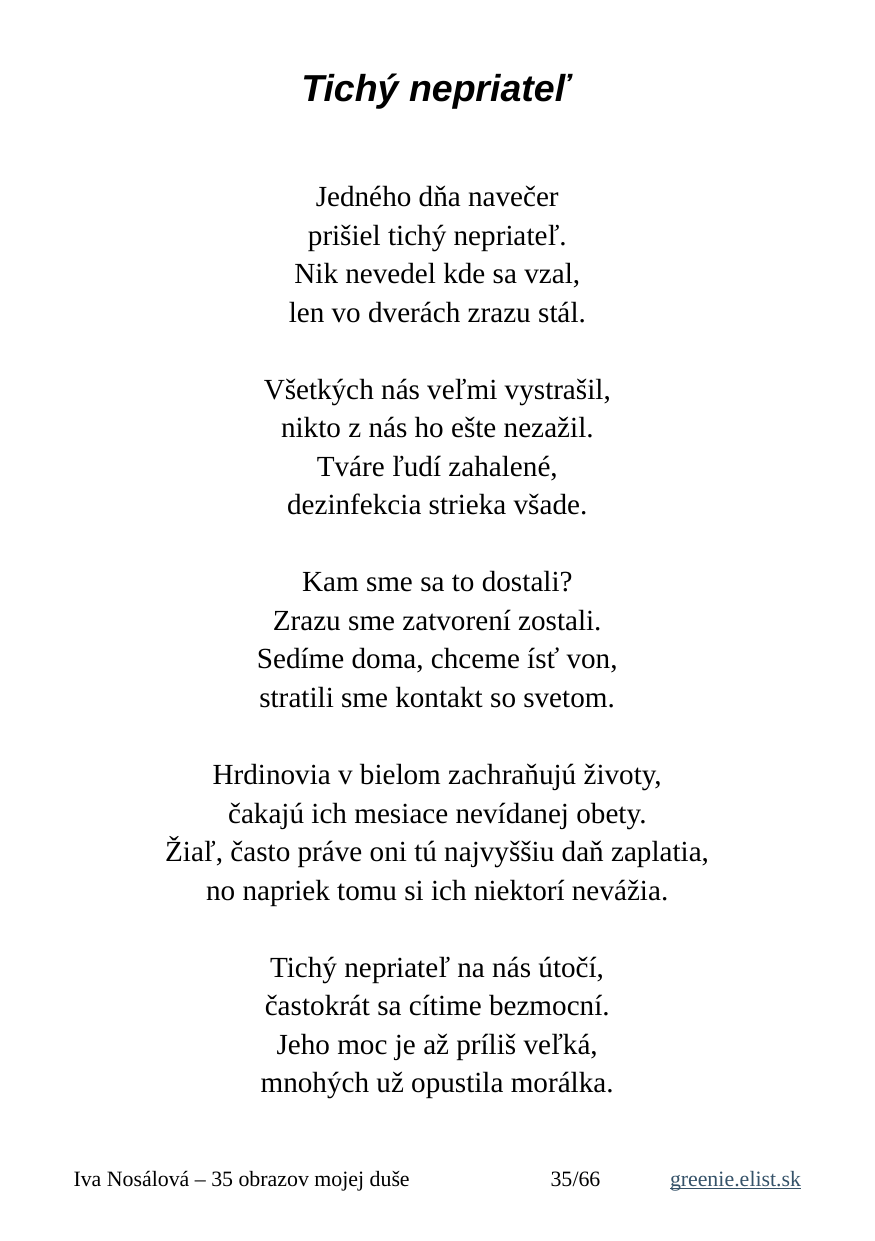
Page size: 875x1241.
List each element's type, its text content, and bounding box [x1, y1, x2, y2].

text čakajú ich mesiace nevídanej obety. [41, 796, 833, 829]
text Kam sme sa to dostali? [41, 564, 833, 598]
text len vo dverách zrazu stál. [41, 295, 833, 328]
text Jeho moc je až príliš veľká, [41, 1027, 833, 1061]
text Tichý nepriateľ na nás útočí, [41, 950, 833, 983]
text častokrát sa cítime bezmocní. [41, 988, 833, 1022]
text prišiel tichý nepriateľ. [41, 218, 833, 251]
text Žiaľ, často práve oni tú najvyššiu daň zaplatia, [41, 834, 833, 868]
subtitle Tichý nepriateľ [41, 66, 833, 109]
text Zrazu sme zatvorení zostali. [41, 603, 833, 637]
text Sedíme doma, chceme ísť von, [41, 642, 833, 675]
text Tváre ľudí zahalené, [41, 449, 833, 482]
text nikto z nás ho ešte nezažil. [41, 410, 833, 444]
text Hrdinovia v bielom zachraňujú životy, [41, 757, 833, 791]
text Všetkých nás veľmi vystrašil, [41, 372, 833, 405]
text no napriek tomu si ich niektorí nevážia. [41, 873, 833, 906]
text mnohých už opustila morálka. [41, 1066, 833, 1099]
text stratili sme kontakt so svetom. [41, 680, 833, 714]
text dezinfekcia strieka všade. [41, 487, 833, 521]
text Nik nevedel kde sa vzal, [41, 256, 833, 290]
text Jedného dňa navečer [41, 179, 833, 213]
